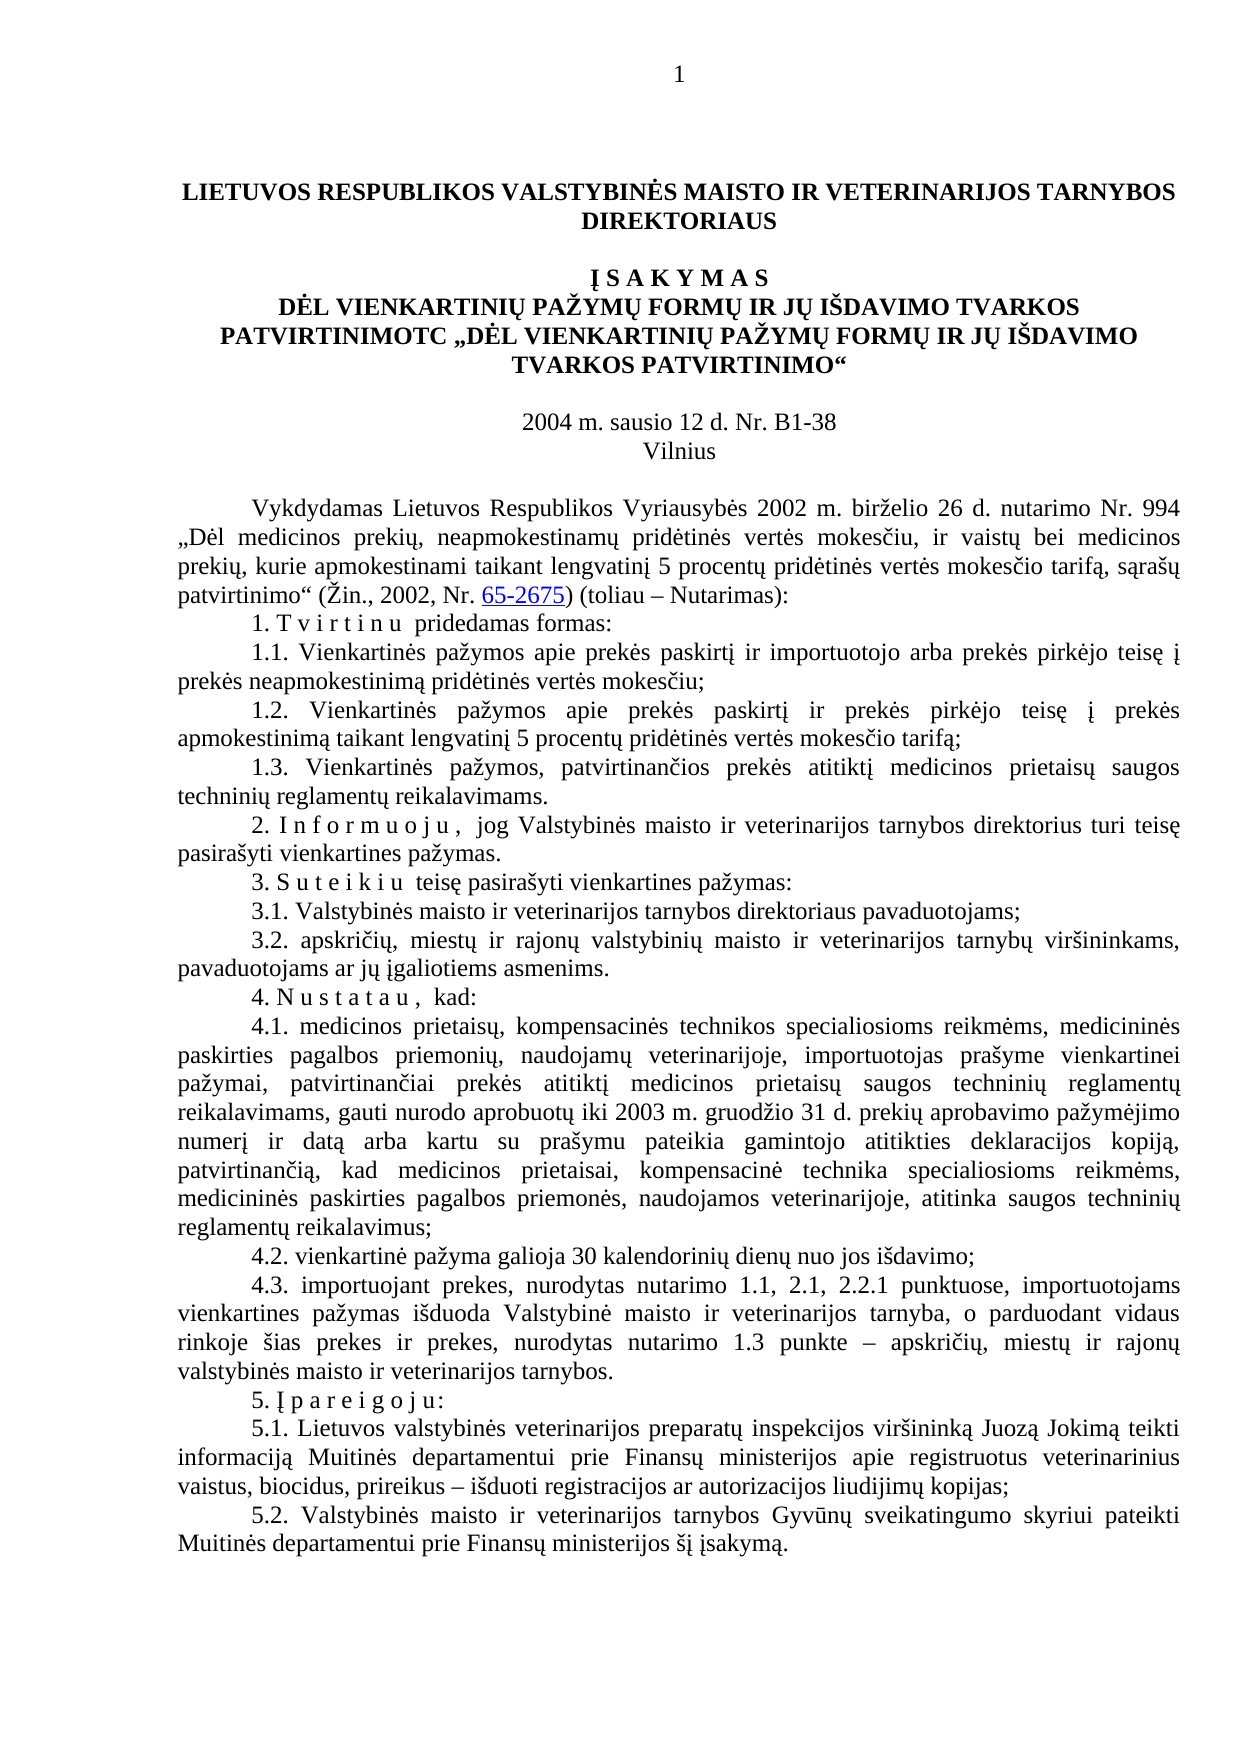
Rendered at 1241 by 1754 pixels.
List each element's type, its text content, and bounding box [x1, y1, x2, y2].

text 5. Įpareigoju: [177, 1385, 1181, 1413]
text 5.2. Valstybinės maisto ir veterinarijos tarnybos Gyvūnų sveikatingumo skyriui pateikti Muitinės departamentui prie Finansų ministerijos šį įsakymą. [177, 1500, 1181, 1557]
text 4.1. medicinos prietaisų, kompensacinės technikos specialiosioms reikmėms, medicininės paskirties pagalbos priemonių, naudojamų veterinarijoje, importuotojas prašyme vienkartinei pažymai, patvirtinančiai prekės atitiktį medicinos prietaisų saugos techninių reglamentų reikalavimams, gauti nurodo aprobuotų iki 2003 m. gruodžio 31 d. prekių aprobavimo pažymėjimo numerį ir datą arba kartu su prašymu pateikia gamintojo atitikties deklaracijos kopiją, patvirtinančią, kad medicinos prietaisai, kompensacinė technika specialiosioms reikmėms, medicininės paskirties pagalbos priemonės, naudojamos veterinarijoje, atitinka saugos techninių reglamentų reikalavimus; [177, 1011, 1181, 1241]
text 4.3. importuojant prekes, nurodytas nutarimo 1.1, 2.1, 2.2.1 punktuose, importuotojams vienkartines pažymas išduoda Valstybinė maisto ir veterinarijos tarnyba, o parduodant vidaus rinkoje šias prekes ir prekes, nurodytas nutarimo 1.3 punkte – apskričių, miestų ir rajonų valstybinės maisto ir veterinarijos tarnybos. [177, 1270, 1181, 1385]
text 3.2. apskričių, miestų ir rajonų valstybinių maisto ir veterinarijos tarnybų viršininkams, pavaduotojams ar jų įgaliotiems asmenims. [177, 925, 1181, 982]
text 1. Tvirtinu pridedamas formas: [177, 608, 1181, 637]
text 1.1. Vienkartinės pažymos apie prekės paskirtį ir importuotojo arba prekės pirkėjo teisę į prekės neapmokestinimą pridėtinės vertės mokesčiu; [177, 637, 1181, 695]
text 2004 m. sausio 12 d. Nr. B1-38 [177, 407, 1181, 436]
text 4.2. vienkartinė pažyma galioja 30 kalendorinių dienų nuo jos išdavimo; [177, 1241, 1181, 1270]
text DĖL VIENKARTINIŲ PAŽYMŲ FORMŲ IR JŲ IŠDAVIMO TVARKOS PATVIRTINIMOTC „DĖL VIENKARTINIŲ PAŽYMŲ FORMŲ IR JŲ IŠDAVIMO TVARKOS PATVIRTINIMO“ [177, 292, 1181, 378]
text 2. Informuoju, jog Valstybinės maisto ir veterinarijos tarnybos direktorius turi teisę pasirašyti vienkartines pažymas. [177, 810, 1181, 867]
text 1.2. Vienkartinės pažymos apie prekės paskirtį ir prekės pirkėjo teisę į prekės apmokestinimą taikant lengvatinį 5 procentų pridėtinės vertės mokesčio tarifą; [177, 695, 1181, 752]
text 3. Suteikiu teisę pasirašyti vienkartines pažymas: [177, 867, 1181, 896]
text 3.1. Valstybinės maisto ir veterinarijos tarnybos direktoriaus pavaduotojams; [177, 896, 1181, 925]
text LIETUVOS RESPUBLIKOS VALSTYBINĖS MAISTO IR VETERINARIJOS TARNYBOS DIREKTORIAUS [177, 177, 1181, 235]
text Į S A K Y M A S [177, 263, 1181, 292]
text Vilnius [177, 436, 1181, 465]
text 4. Nustatau, kad: [177, 982, 1181, 1011]
text 5.1. Lietuvos valstybinės veterinarijos preparatų inspekcijos viršininką Juozą Jokimą teikti informaciją Muitinės departamentui prie Finansų ministerijos apie registruotus veterinarinius vaistus, biocidus, prireikus – išduoti registracijos ar autorizacijos liudijimų kopijas; [177, 1413, 1181, 1500]
text 1.3. Vienkartinės pažymos, patvirtinančios prekės atitiktį medicinos prietaisų saugos techninių reglamentų reikalavimams. [177, 752, 1181, 810]
text Vykdydamas Lietuvos Respublikos Vyriausybės 2002 m. birželio 26 d. nutarimo Nr. 994 „Dėl medicinos prekių, neapmokestinamų pridėtinės vertės mokesčiu, ir vaistų bei medicinos prekių, kurie apmokestinami taikant lengvatinį 5 procentų pridėtinės vertės mokesčio tarifą, sąrašų patvirtinimo“ (Žin., 2002, Nr. 65-2675) (toliau – Nutarimas): [177, 493, 1181, 608]
